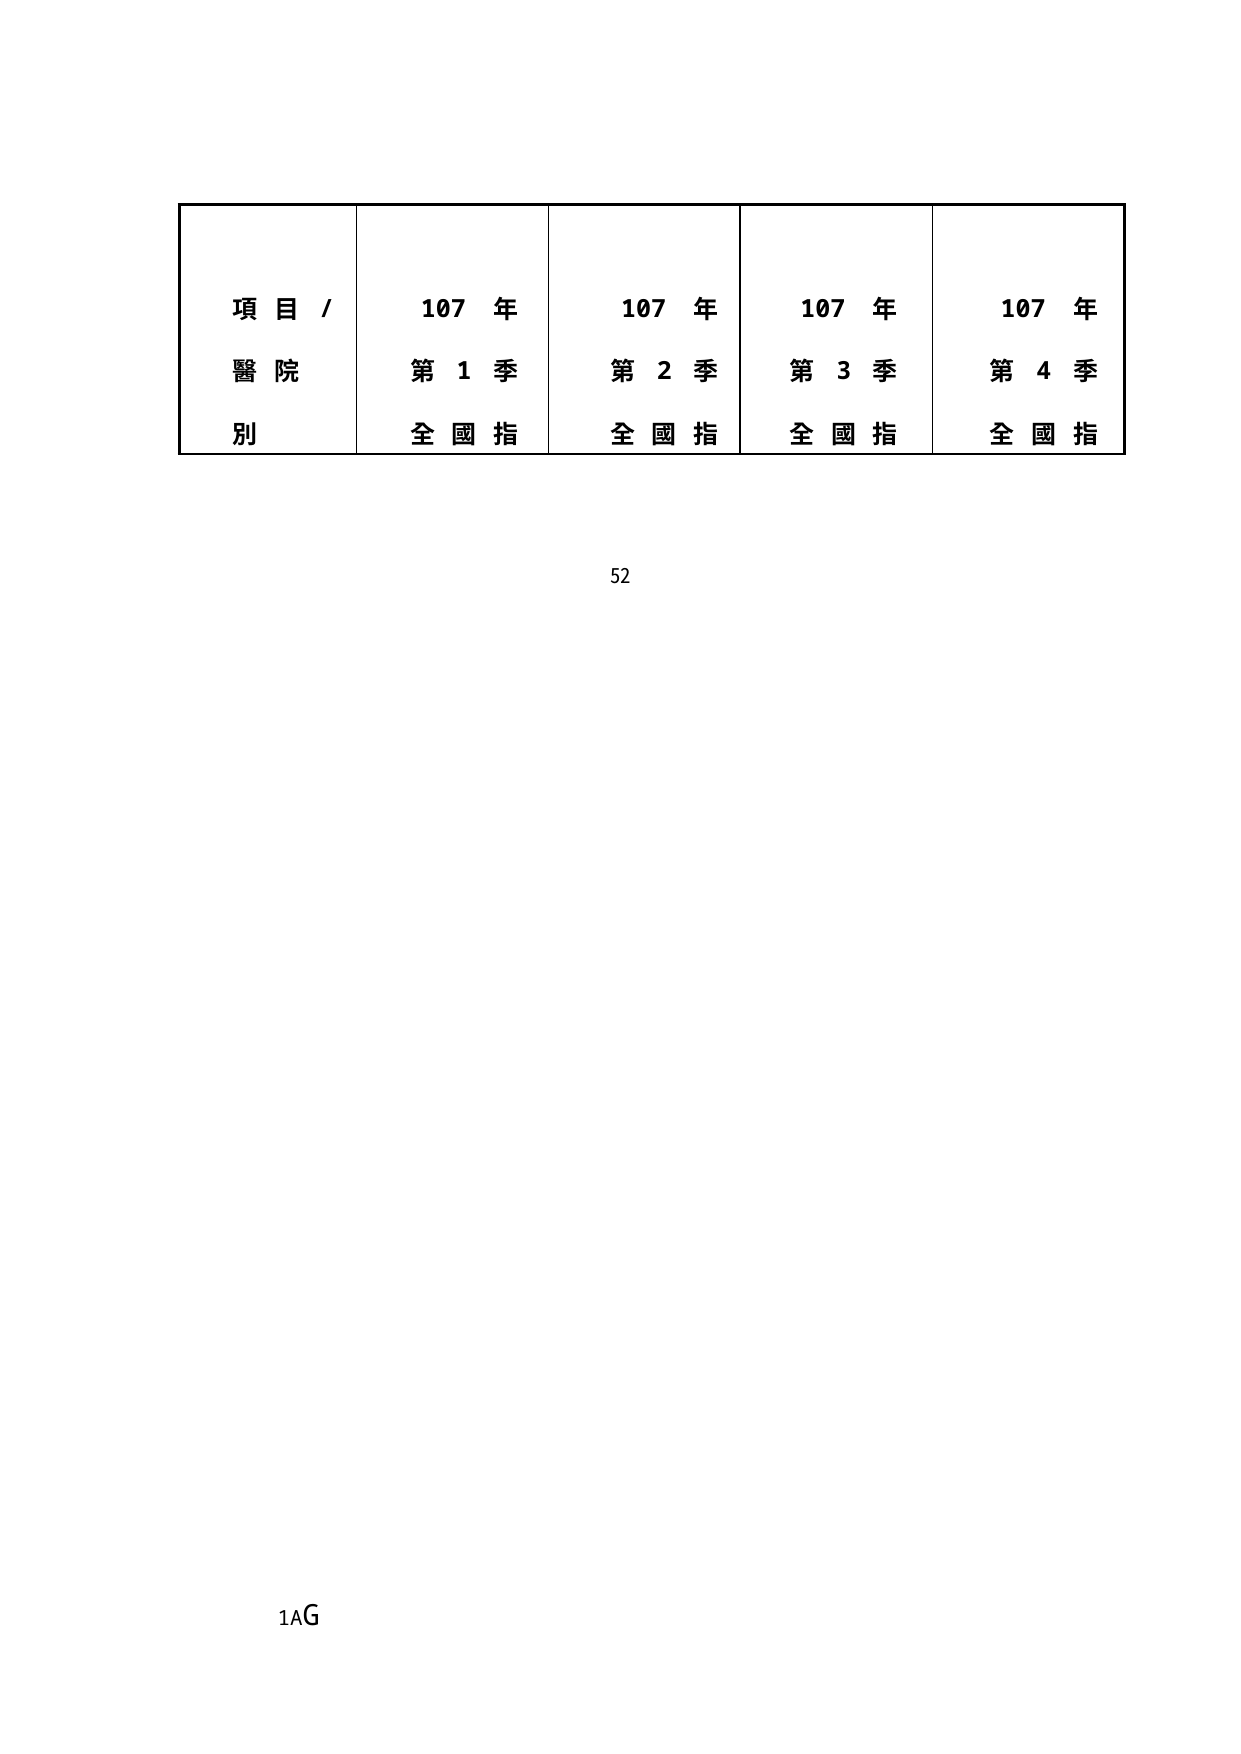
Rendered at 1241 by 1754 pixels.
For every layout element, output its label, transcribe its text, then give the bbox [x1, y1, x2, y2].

table_header 107年第1季全國指 [357, 206, 548, 453]
table_header 107年第2季全國指 [549, 206, 739, 453]
table_header 107年第4季全國指 [933, 206, 1123, 453]
table_header 項目/醫院別 [181, 206, 356, 453]
table_header 107年第3季全國指 [741, 206, 932, 453]
